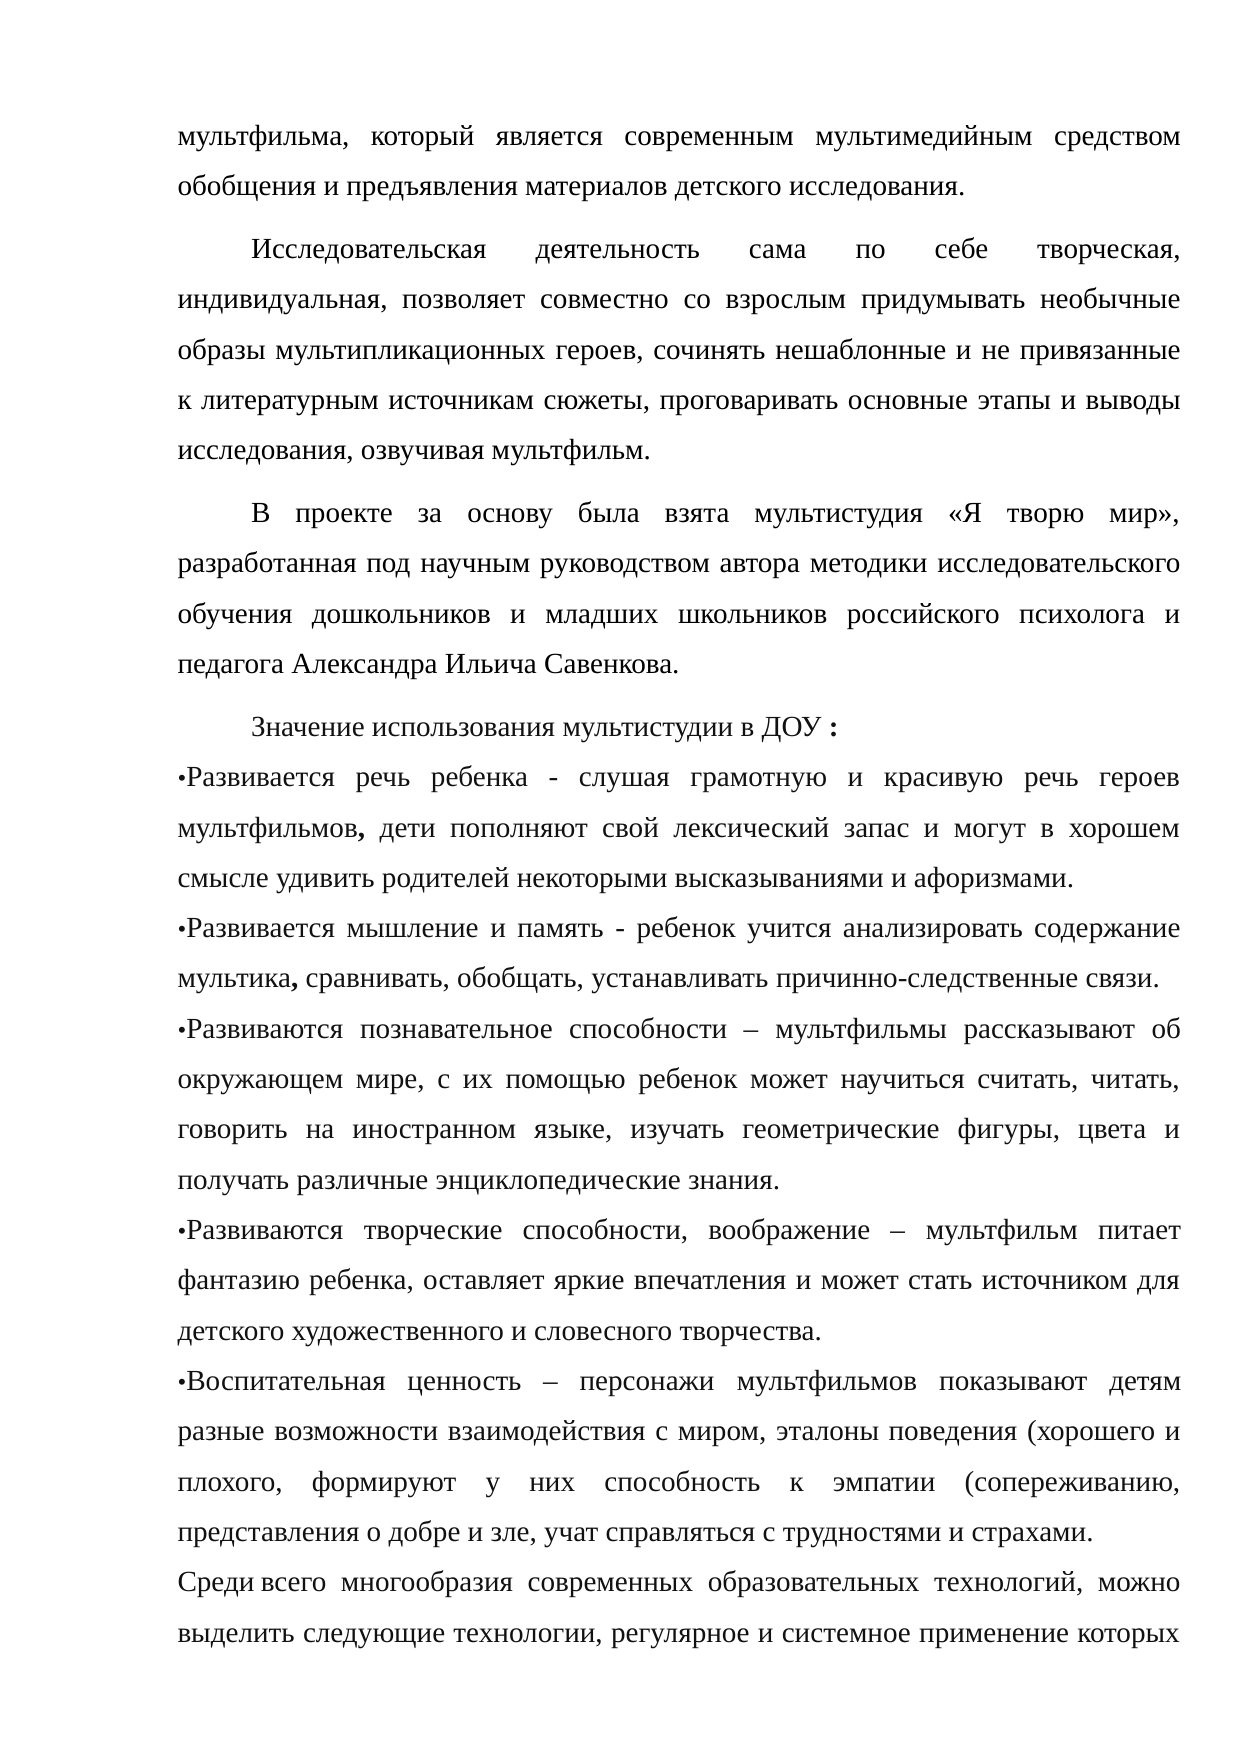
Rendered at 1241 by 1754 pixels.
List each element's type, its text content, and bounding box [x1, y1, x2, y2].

text Среди всего многообразия современных образовательных технологий, можно выделить следующие технологии, регулярное и системное применение которых [177, 1564, 1181, 1648]
text Значение использования мультистудии в ДОУ : [177, 709, 1181, 743]
text •Развиваются познавательное способности – мультфильмы рассказывают об окружающем мире, с их помощью ребенок может научиться считать, читать, говорить на иностранном языке, изучать геометрические фигуры, цвета и получать различные энциклопедические знания. [177, 1011, 1181, 1195]
text Исследовательская деятельность сама по себе творческая, индивидуальная, позволяет совместно со взрослым придумывать необычные образы мультипликационных героев, сочинять нешаблонные и не привязанные к литературным источникам сюжеты, проговаривать основные этапы и выводы исследования, озвучивая мультфильм. [177, 231, 1181, 466]
text •Воспитательная ценность – персонажи мультфильмов показывают детям разные возможности взаимодействия с миром, эталоны поведения (хорошего и плохого, формируют у них способность к эмпатии (сопереживанию, представления о добре и зле, учат справляться с трудностями и страхами. [177, 1363, 1181, 1548]
text В проекте за основу была взята мультистудия «Я творю мир», разработанная под научным руководством автора методики исследовательского обучения дошкольников и младших школьников российского психолога и педагога Александра Ильича Савенкова. [177, 495, 1181, 680]
text •Развивается мышление и память - ребенок учится анализировать содержание мультика, сравнивать, обобщать, устанавливать причинно-следственные связи. [177, 910, 1181, 994]
text мультфильма, который является современным мультимедийным средством обобщения и предъявления материалов детского исследования. [177, 118, 1181, 202]
text •Развивается речь ребенка - слушая грамотную и красивую речь героев мультфильмов, дети пополняют свой лексический запас и могут в хорошем смысле удивить родителей некоторыми высказываниями и афоризмами. [177, 759, 1181, 893]
text •Развиваются творческие способности, воображение – мультфильм питает фантазию ребенка, оставляет яркие впечатления и может стать источником для детского художественного и словесного творчества. [177, 1212, 1181, 1346]
